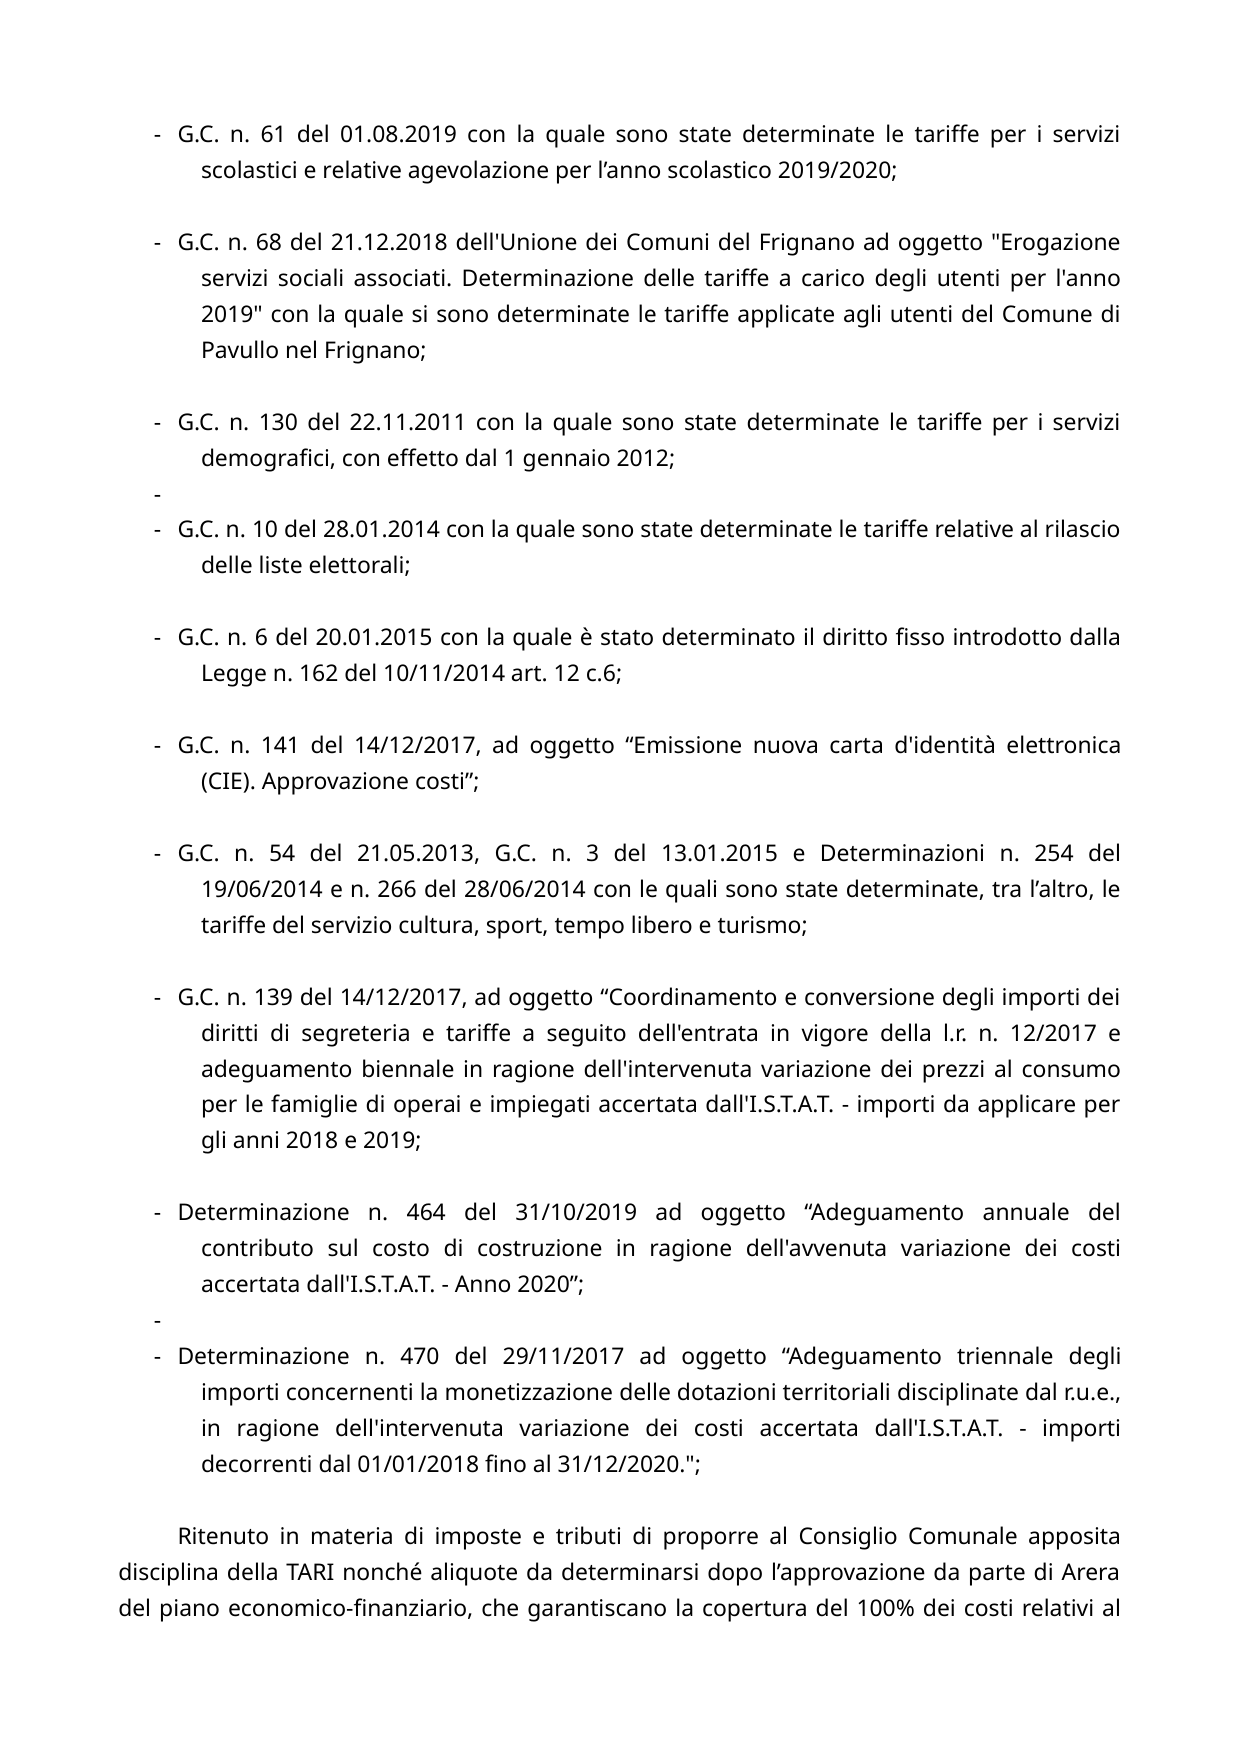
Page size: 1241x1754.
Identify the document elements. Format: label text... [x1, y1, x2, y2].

list G.C. n. 54 del 21.05.2013, G.C. n. 3 del 13.01.2015 e Determinazioni n. 254 del 19/06/2014 e n. 266 del 28/06/2014 con le quali sono state determinate, tra l’altro, le tariffe del servizio cultura, sport, tempo libero e turismo; [153, 837, 1122, 940]
list Determinazione n. 470 del 29/11/2017 ad oggetto “Adeguamento triennale degli importi concernenti la monetizzazione delle dotazioni territoriali disciplinate dal r.u.e., in ragione dell'intervenuta variazione dei costi accertata dall'I.S.T.A.T. - importi decorrenti dal 01/01/2018 fino al 31/12/2020."; [153, 1340, 1122, 1479]
list G.C. n. 68 del 21.12.2018 dell'Unione dei Comuni del Frignano ad oggetto "Erogazione servizi sociali associati. Determinazione delle tariffe a carico degli utenti per l'anno 2019" con la quale si sono determinate le tariffe applicate agli utenti del Comune di Pavullo nel Frignano; [153, 226, 1122, 365]
list G.C. n. 10 del 28.01.2014 con la quale sono state determinate le tariffe relative al rilascio delle liste elettorali; [153, 513, 1122, 581]
list G.C. n. 139 del 14/12/2017, ad oggetto “Coordinamento e conversione degli importi dei diritti di segreteria e tariffe a seguito dell'entrata in vigore della l.r. n. 12/2017 e adeguamento biennale in ragione dell'intervenuta variazione dei prezzi al consumo per le famiglie di operai e impiegati accertata dall'I.S.T.A.T. - importi da applicare per gli anni 2018 e 2019; [153, 981, 1122, 1156]
text Ritenuto in materia di imposte e tributi di proporre al Consiglio Comunale apposita disciplina della TARI nonché aliquote da determinarsi dopo l’approvazione da parte di Arera del piano economico-finanziario, che garantiscano la copertura del 100% dei costi relativi al [118, 1520, 1122, 1623]
list G.C. n. 141 del 14/12/2017, ad oggetto “Emissione nuova carta d'identità elettronica (CIE). Approvazione costi”; [153, 729, 1122, 796]
list Determinazione n. 464 del 31/10/2019 ad oggetto “Adeguamento annuale del contributo sul costo di costruzione in ragione dell'avvenuta variazione dei costi accertata dall'I.S.T.A.T. - Anno 2020”; [153, 1196, 1122, 1299]
list G.C. n. 130 del 22.11.2011 con la quale sono state determinate le tariffe per i servizi demografici, con effetto dal 1 gennaio 2012; [153, 406, 1122, 473]
list G.C. n. 6 del 20.01.2015 con la quale è stato determinato il diritto fisso introdotto dalla Legge n. 162 del 10/11/2014 art. 12 c.6; [153, 621, 1122, 688]
list G.C. n. 61 del 01.08.2019 con la quale sono state determinate le tariffe per i servizi scolastici e relative agevolazione per l’anno scolastico 2019/2020; [153, 118, 1122, 185]
